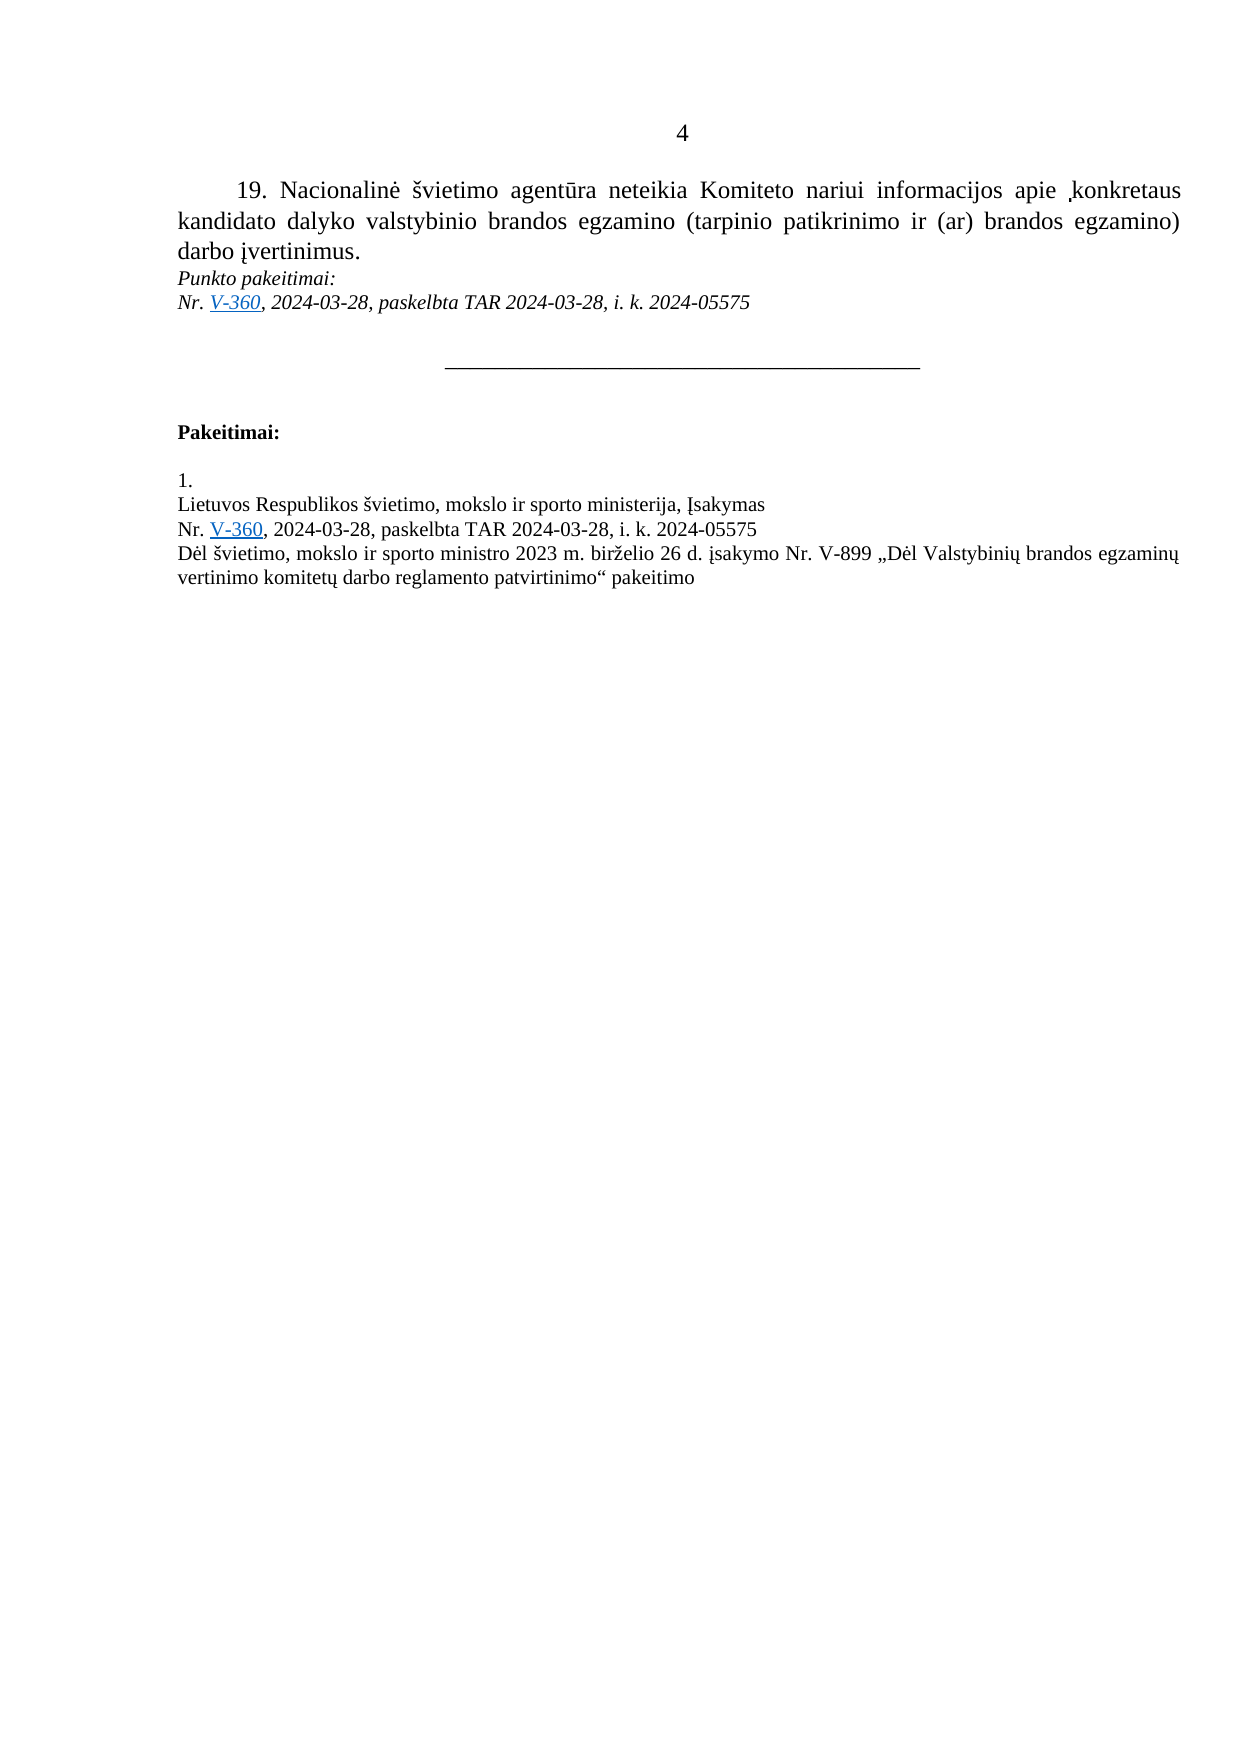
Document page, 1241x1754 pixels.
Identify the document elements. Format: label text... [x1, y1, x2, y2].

text Pakeitimai: [177, 420, 1181, 444]
text 1. [177, 468, 1181, 492]
text ______________________________________ [183, 343, 1181, 372]
text Nr. V-360, 2024-03-28, paskelbta TAR 2024-03-28, i. k. 2024-05575 [177, 516, 1181, 541]
text Lietuvos Respublikos švietimo, mokslo ir sporto ministerija, Įsakymas [177, 492, 1181, 516]
text 19. Nacionalinė švietimo agentūra neteikia Komiteto nariui informacijos apie konkretaus kandidato dalyko valstybinio brandos egzamino (tarpinio patikrinimo ir (ar) brandos egzamino) darbo įvertinimus. [177, 176, 1181, 264]
text Nr. V-360, 2024-03-28, paskelbta TAR 2024-03-28, i. k. 2024-05575 [177, 290, 1181, 314]
text Dėl švietimo, mokslo ir sporto ministro 2023 m. birželio 26 d. įsakymo Nr. V-899 „Dėl Valstybinių brandos egzaminų vertinimo komitetų darbo reglamento patvirtinimo“ pakeitimo [177, 541, 1181, 589]
text Punkto pakeitimai: [177, 266, 1181, 290]
